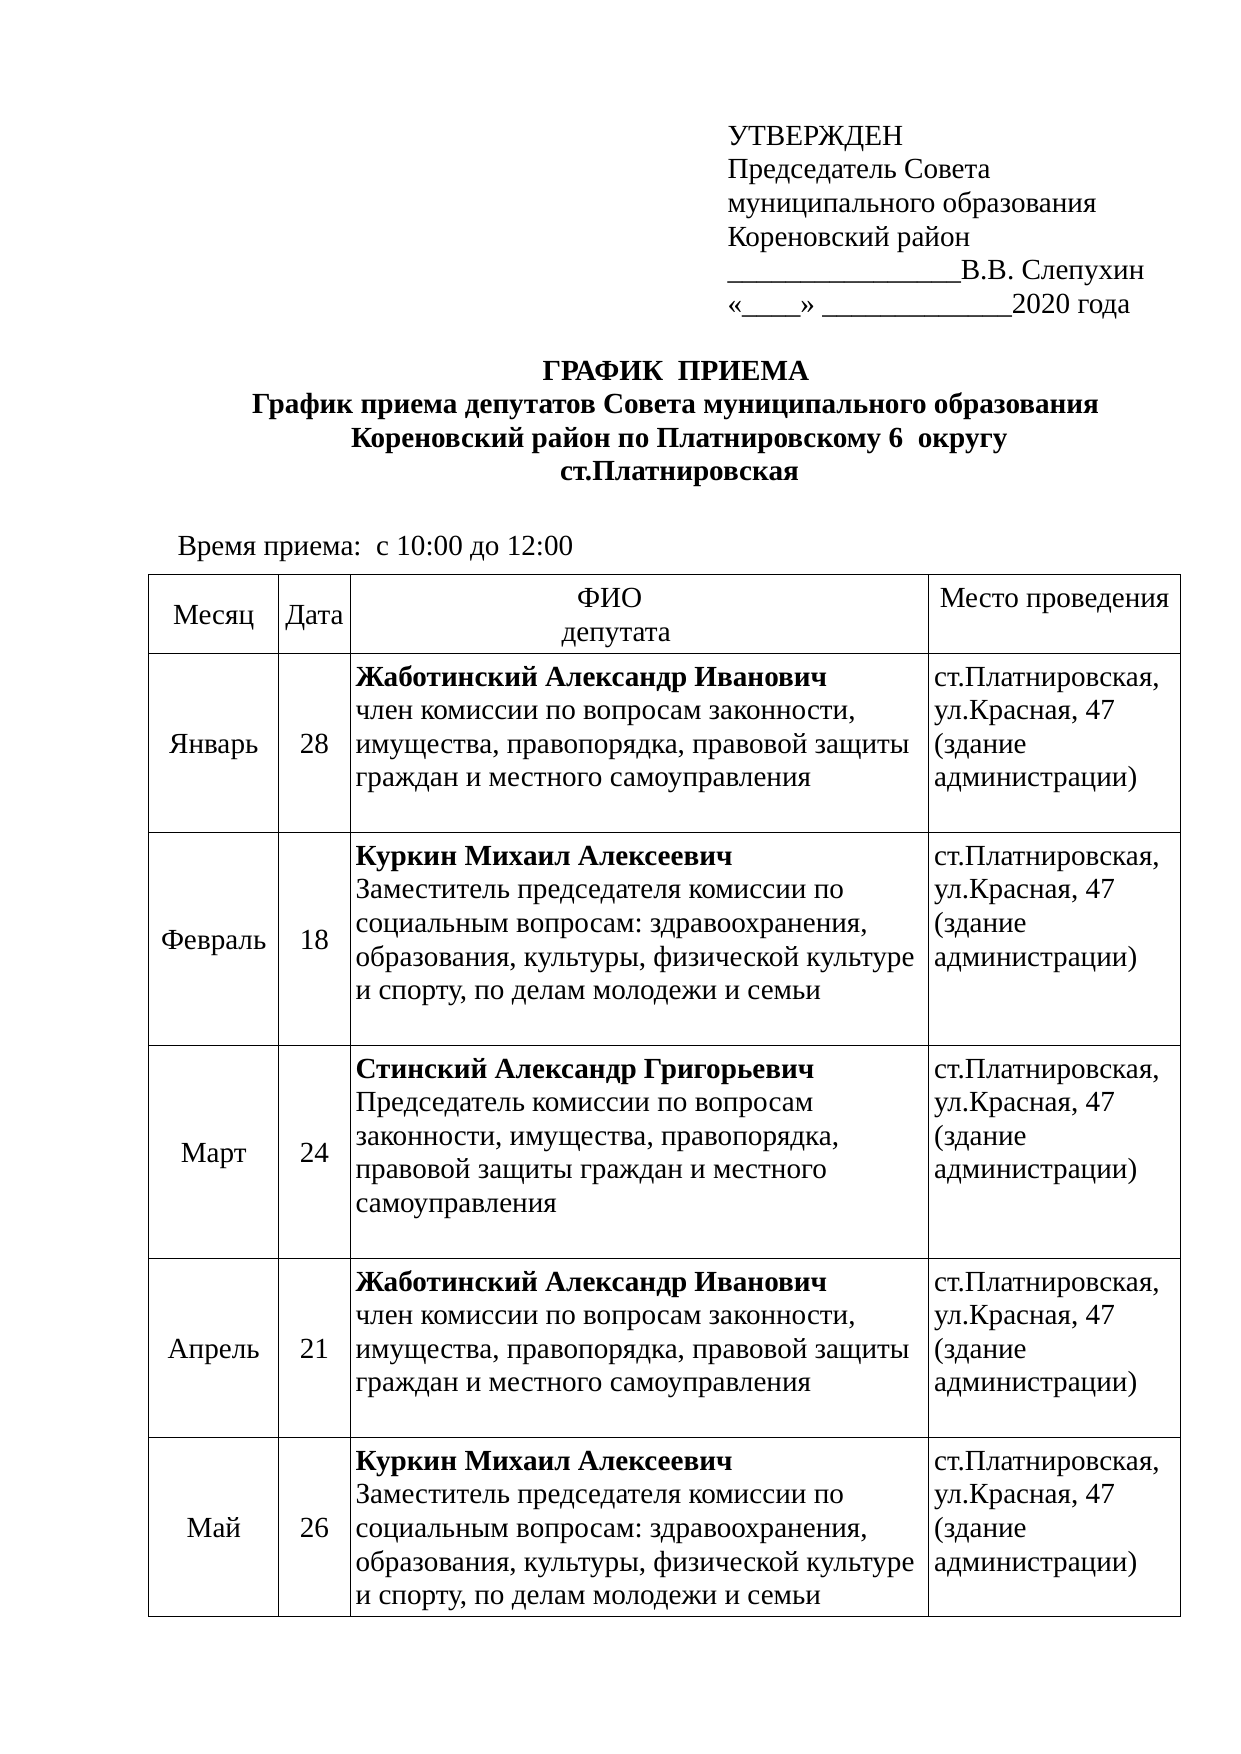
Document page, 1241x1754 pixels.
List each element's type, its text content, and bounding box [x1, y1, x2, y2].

table_cell ст.Платнировская, ул.Красная, 47 (здание администрации) [929, 833, 1180, 1045]
table_cell Апрель [149, 1259, 278, 1437]
table_cell 24 [279, 1046, 350, 1258]
table_header Место проведения [929, 575, 1180, 653]
table_cell ст.Платнировская, ул.Красная, 47 (здание администрации) [929, 1046, 1180, 1258]
table_cell 26 [279, 1438, 350, 1616]
table_cell Май [149, 1438, 278, 1616]
table_cell Февраль [149, 833, 278, 1045]
text «____» _____________2020 года [177, 286, 1181, 319]
text Кореновский район по Платнировскому 6 округу [177, 420, 1181, 453]
text муниципального образования [177, 185, 1181, 219]
table_header ФИО депутата [351, 575, 928, 653]
text ________________В.В. Слепухин [177, 252, 1181, 286]
table_header Дата [279, 575, 350, 653]
table_cell 28 [279, 654, 350, 832]
text УТВЕРЖДЕН [177, 118, 1181, 152]
text Председатель Совета [177, 152, 1181, 185]
text ст.Платнировская [177, 453, 1181, 487]
text ГРАФИК ПРИЕМА [177, 353, 1181, 386]
table_cell ст.Платнировская, ул.Красная, 47 (здание администрации) [929, 654, 1180, 832]
table_cell Март [149, 1046, 278, 1258]
table_cell Стинский Александр Григорьевич Председатель комиссии по вопросам законности, имущества, правопорядка, правовой защиты граждан и местного самоуправления [351, 1046, 928, 1258]
table_header Месяц [149, 575, 278, 653]
table_cell 21 [279, 1259, 350, 1437]
table_cell Жаботинский Александр Иванович член комиссии по вопросам законности, имущества, правопорядка, правовой защиты граждан и местного самоуправления [351, 654, 928, 832]
text Кореновский район [177, 219, 1181, 252]
table_cell ст.Платнировская, ул.Красная, 47 (здание администрации) [929, 1259, 1180, 1437]
table_cell Январь [149, 654, 278, 832]
text Время приема: с 10:00 до 12:00 [177, 528, 1181, 562]
text График приема депутатов Совета муниципального образования [177, 386, 1181, 420]
table_cell Жаботинский Александр Иванович член комиссии по вопросам законности, имущества, правопорядка, правовой защиты граждан и местного самоуправления [351, 1259, 928, 1437]
table_cell Куркин Михаил Алексеевич Заместитель председателя комиссии по социальным вопросам: здравоохранения, образования, культуры, физической культуре и спорту, по делам молодежи и семьи [351, 1438, 928, 1616]
table_cell 18 [279, 833, 350, 1045]
table_cell ст.Платнировская, ул.Красная, 47 (здание администрации) [929, 1438, 1180, 1616]
table_cell Куркин Михаил Алексеевич Заместитель председателя комиссии по социальным вопросам: здравоохранения, образования, культуры, физической культуре и спорту, по делам молодежи и семьи [351, 833, 928, 1045]
